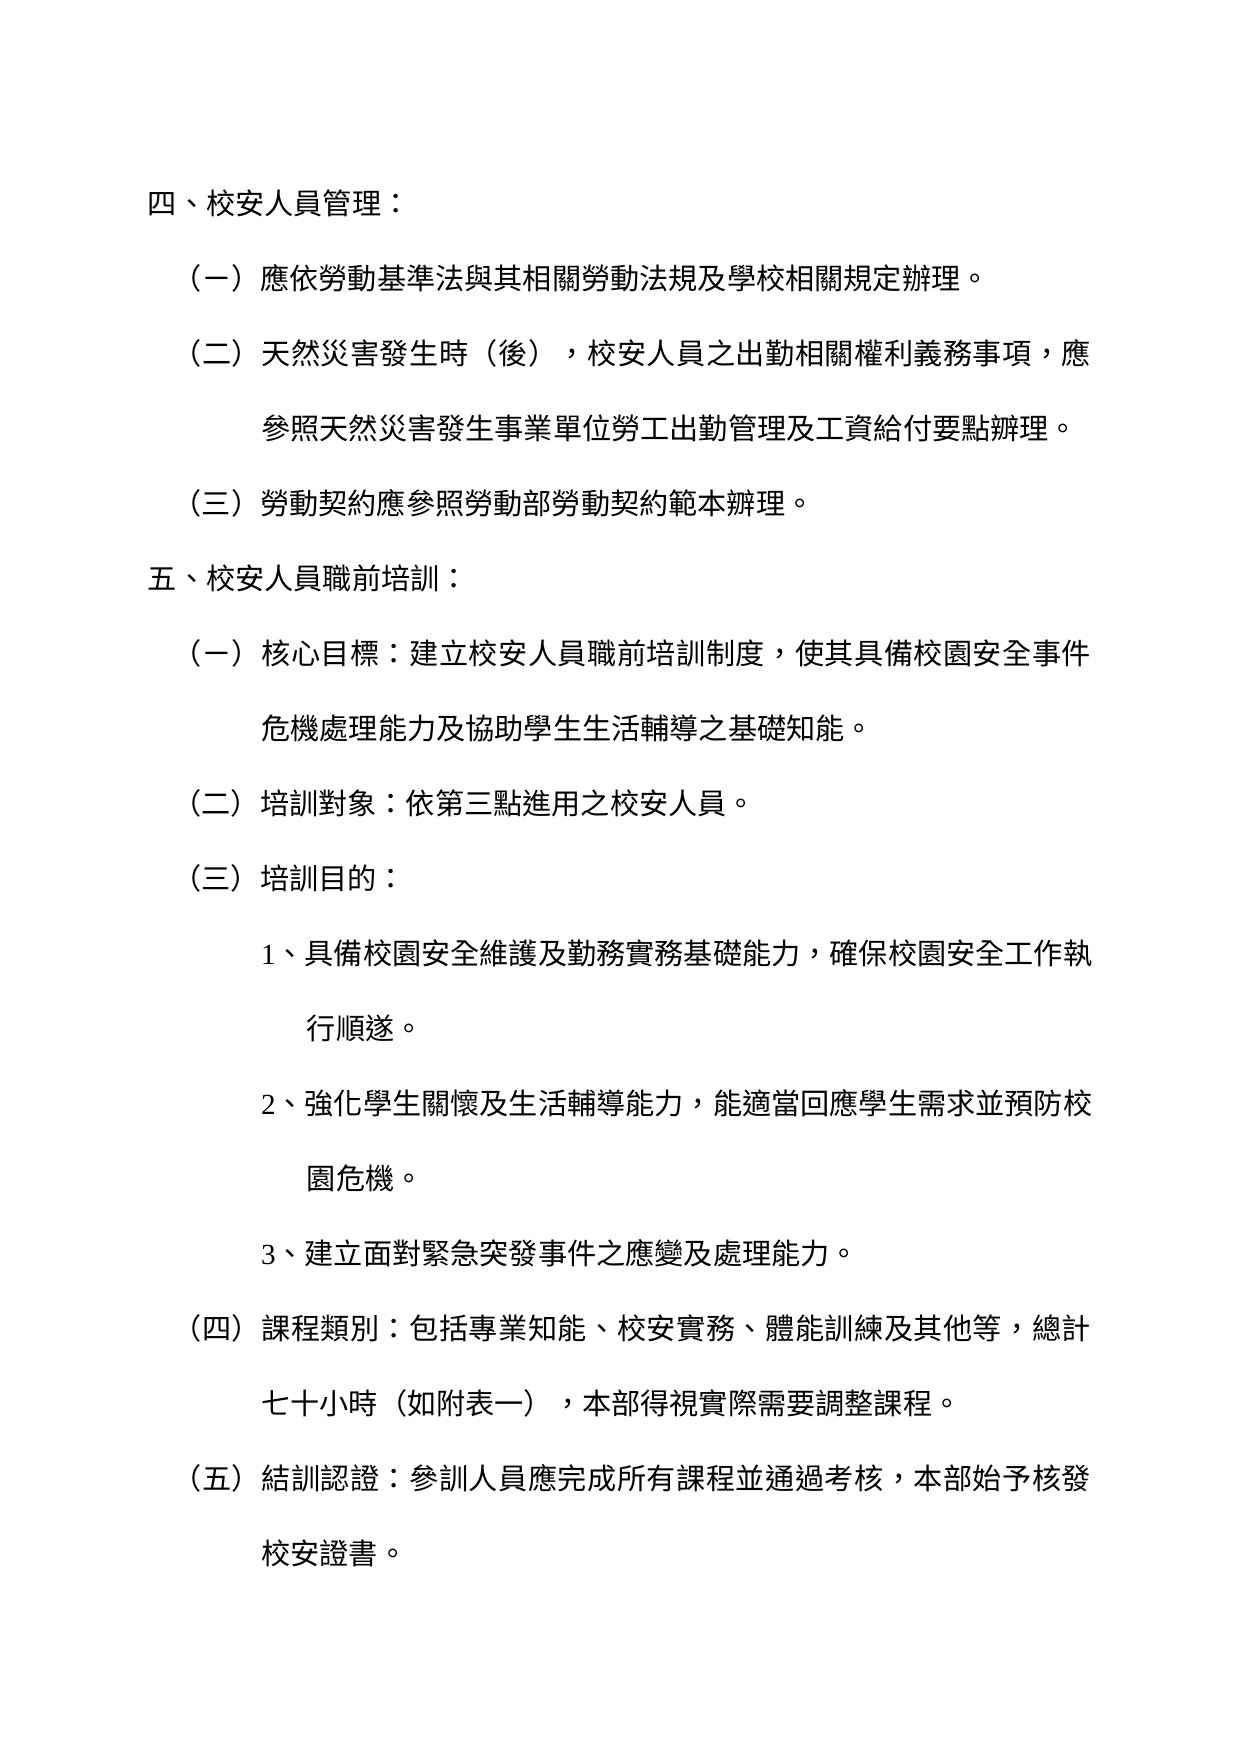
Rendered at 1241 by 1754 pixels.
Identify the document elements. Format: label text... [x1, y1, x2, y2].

text 1、具備校園安全維護及勤務實務基礎能力，確保校園安全工作執行順遂。 [261, 914, 1092, 1064]
text （二）培訓對象：依第三點進用之校安人員。 [172, 764, 1092, 839]
text （ㄧ）應依勞動基準法與其相關勞動法規及學校相關規定辦理。 [173, 239, 1092, 314]
text （四）課程類別：包括專業知能、校安實務、體能訓練及其他等，總計七十小時（如附表一），本部得視實際需要調整課程。 [172, 1289, 1092, 1439]
text （二）天然災害發生時（後），校安人員之出勤相關權利義務事項，應參照天然災害發生事業單位勞工出勤管理及工資給付要點辧理。 [172, 314, 1092, 464]
text （三）培訓目的： [172, 839, 1092, 914]
text 2、強化學生關懷及生活輔導能力，能適當回應學生需求並預防校園危機。 [261, 1064, 1092, 1214]
text 五、校安人員職前培訓： [148, 539, 1092, 614]
text （五）結訓認證：參訓人員應完成所有課程並通過考核，本部始予核發校安證書。 [172, 1439, 1092, 1589]
text （ㄧ）核心目標：建立校安人員職前培訓制度，使其具備校園安全事件危機處理能力及協助學生生活輔導之基礎知能。 [172, 614, 1092, 764]
text 四、校安人員管理： [148, 164, 1092, 239]
text 3、建立面對緊急突發事件之應變及處理能力。 [261, 1214, 1092, 1289]
text （三）勞動契約應參照勞動部勞動契約範本辧理。 [172, 464, 1092, 539]
